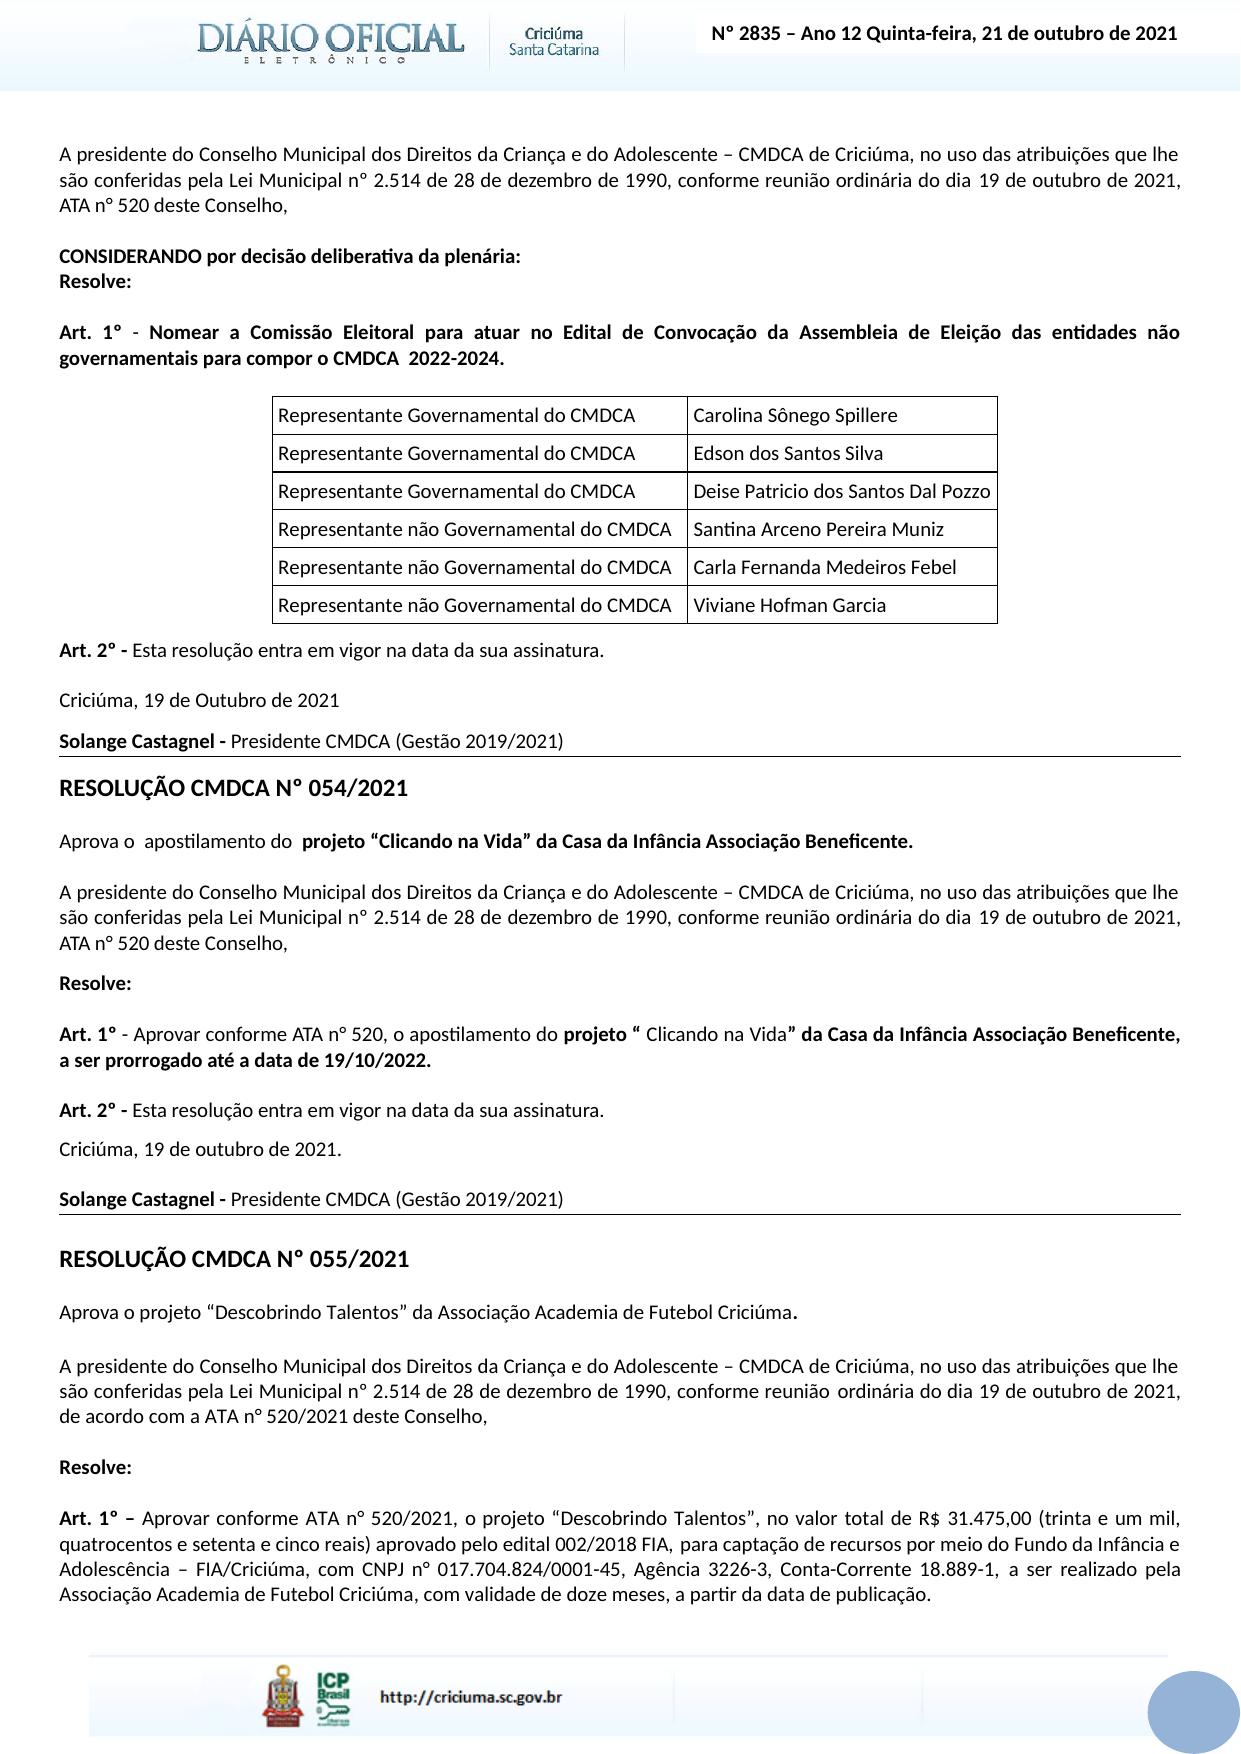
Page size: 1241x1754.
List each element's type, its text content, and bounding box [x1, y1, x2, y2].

text Art. 2º - Esta resolução entra em vigor na data da sua assinatura. [59, 637, 1181, 662]
text Resolve: [59, 1454, 1181, 1480]
table_cell Carla Fernanda Medeiros Febel [688, 548, 997, 585]
text Solange Castagnel - Presidente CMDCA (Gestão 2019/2021) [59, 728, 1181, 756]
table_cell Representante Governamental do CMDCA [273, 473, 687, 509]
text RESOLUÇÃO CMDCA Nº 054/2021 [59, 772, 1181, 803]
table_cell Representante não Governamental do CMDCA [273, 586, 687, 623]
table_cell Viviane Hofman Garcia [688, 586, 997, 623]
table_header Carolina Sônego Spillere [688, 397, 997, 433]
text RESOLUÇÃO CMDCA Nº 055/2021 [59, 1243, 1181, 1274]
table_cell Representante Governamental do CMDCA [273, 435, 687, 471]
text Criciúma, 19 de outubro de 2021. [59, 1136, 1181, 1161]
text Aprova o apostilamento do projeto “Clicando na Vida” da Casa da Infância Associação Beneficente. [59, 828, 1181, 854]
text A presidente do Conselho Municipal dos Direitos da Criança e do Adolescente – CMDCA de Criciúma, no uso das atribuições que lhe são conferidas pela Lei Municipal nº 2.514 de 28 de dezembro de 1990, conforme reunião ordinária do dia 19 de outubro de 2021, ATA n° 520 deste Conselho, [59, 141, 1181, 218]
text Art. 1º – Aprovar conforme ATA n° 520/2021, o projeto “Descobrindo Talentos”, no valor total de R$ 31.475,00 (trinta e um mil, quatrocentos e setenta e cinco reais) aprovado pelo edital 002/2018 FIA, para captação de recursos por meio do Fundo da Infância e Adolescência – FIA/Criciúma, com CNPJ n° 017.704.824/0001-45, Agência 3226-3, Conta-Corrente 18.889-1, a ser realizado pela Associação Academia de Futebol Criciúma, com validade de doze meses, a partir da data de publicação. [59, 1505, 1181, 1607]
table_cell Deise Patricio dos Santos Dal Pozzo [688, 473, 997, 509]
table_header Representante Governamental do CMDCA [273, 397, 687, 433]
text Art. 1º - Nomear a Comissão Eleitoral para atuar no Edital de Convocação da Assembleia de Eleição das entidades não governamentais para compor o CMDCA 2022-2024. [59, 319, 1181, 370]
text Art. 1º - Aprovar conforme ATA n° 520, o apostilamento do projeto “ Clicando na Vida” da Casa da Infância Associação Beneficente, a ser prorrogado até a data de 19/10/2022. [59, 1021, 1181, 1072]
table_cell Santina Arceno Pereira Muniz [688, 510, 997, 547]
text Aprova o projeto “Descobrindo Talentos” da Associação Academia de Futebol Criciúma. [59, 1299, 1181, 1325]
text A presidente do Conselho Municipal dos Direitos da Criança e do Adolescente – CMDCA de Criciúma, no uso das atribuições que lhe são conferidas pela Lei Municipal nº 2.514 de 28 de dezembro de 1990, conforme reunião ordinária do dia 19 de outubro de 2021, de acordo com a ATA n° 520/2021 deste Conselho, [59, 1353, 1181, 1429]
text Resolve: [59, 971, 1181, 996]
table_cell Representante não Governamental do CMDCA [273, 548, 687, 585]
text Solange Castagnel - Presidente CMDCA (Gestão 2019/2021) [59, 1187, 1181, 1214]
table_cell Representante não Governamental do CMDCA [273, 510, 687, 547]
text Criciúma, 19 de Outubro de 2021 [59, 688, 1181, 713]
text Art. 2º - Esta resolução entra em vigor na data da sua assinatura. [59, 1098, 1181, 1123]
text A presidente do Conselho Municipal dos Direitos da Criança e do Adolescente – CMDCA de Criciúma, no uso das atribuições que lhe são conferidas pela Lei Municipal nº 2.514 de 28 de dezembro de 1990, conforme reunião ordinária do dia 19 de outubro de 2021, ATA n° 520 deste Conselho, [59, 879, 1181, 955]
text CONSIDERANDO por decisão deliberativa da plenária: [59, 243, 1181, 268]
text Resolve: [59, 268, 1181, 294]
table_cell Edson dos Santos Silva [688, 435, 997, 471]
